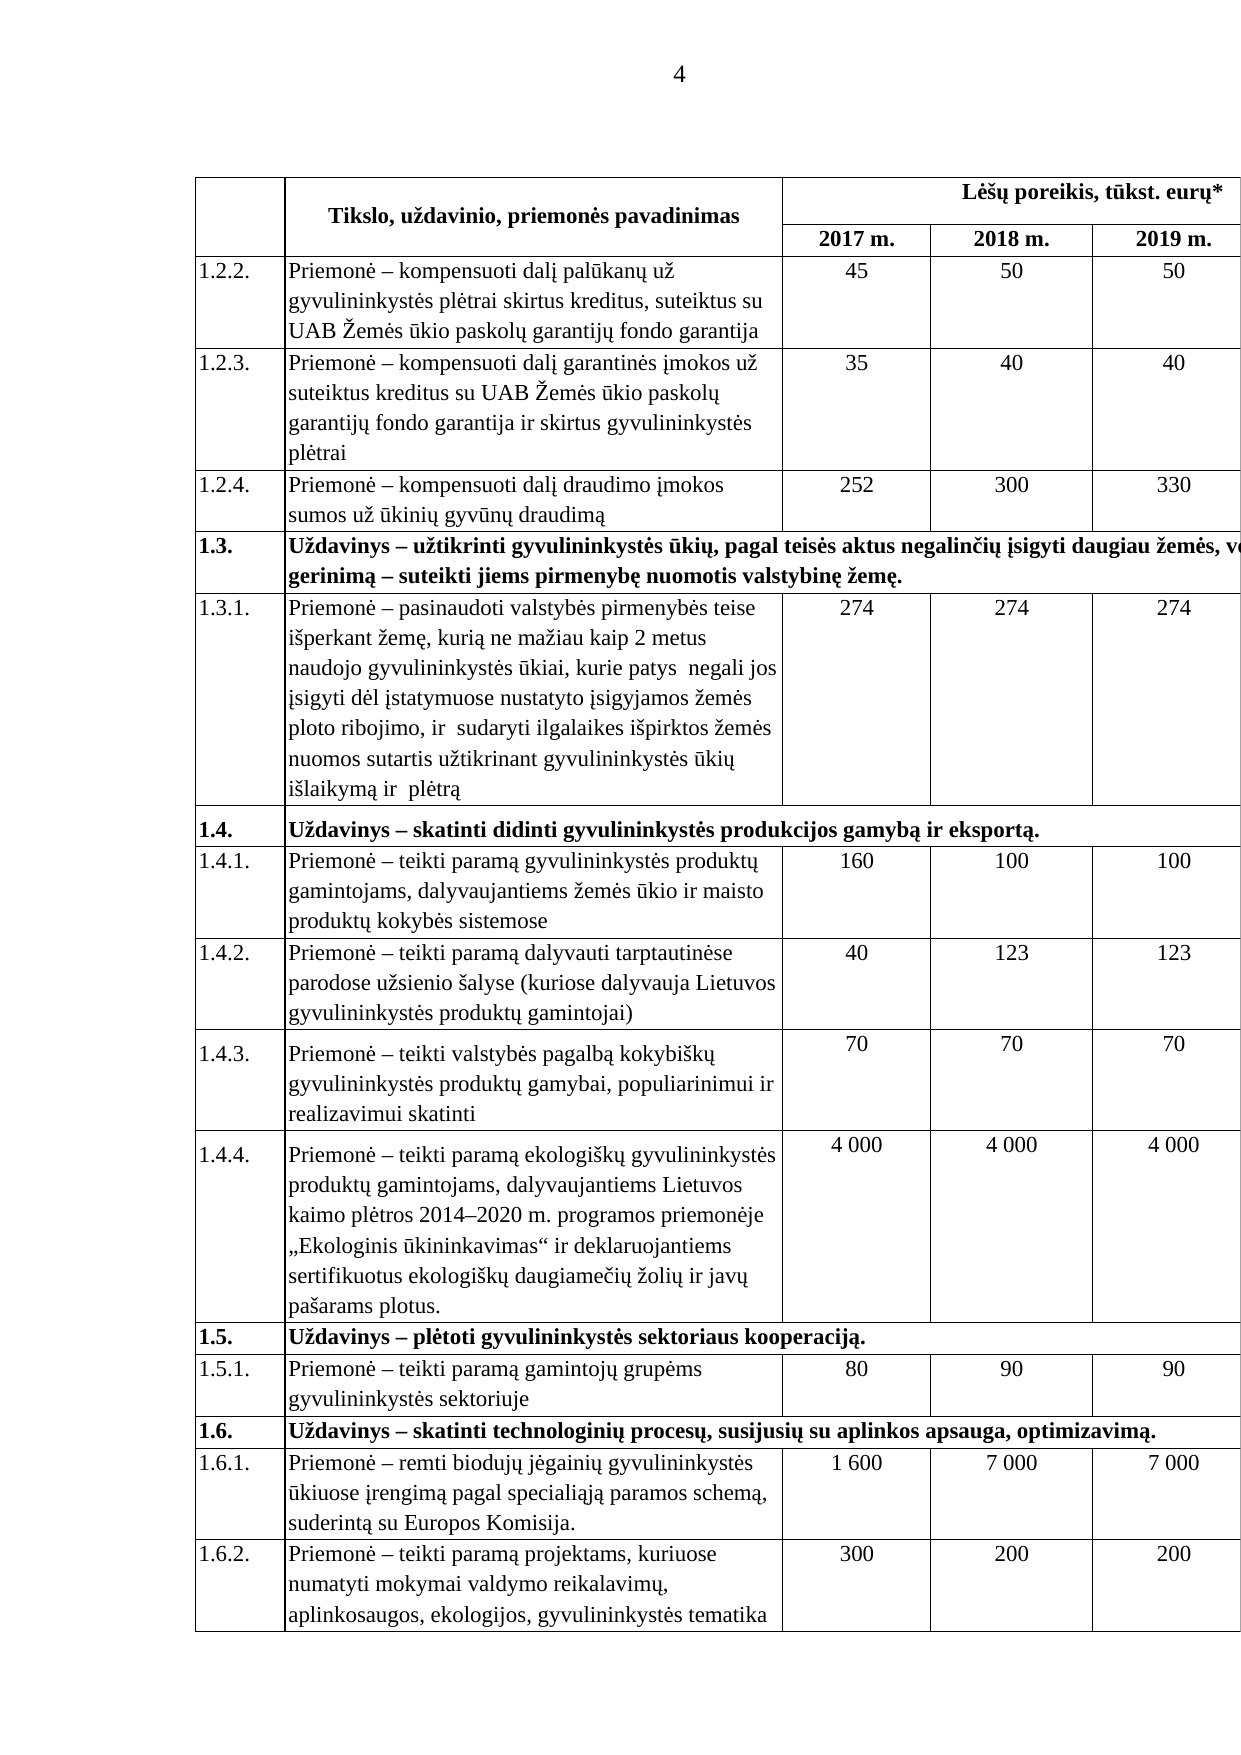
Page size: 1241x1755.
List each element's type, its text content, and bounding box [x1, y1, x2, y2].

table_cell 1 600 [783, 1449, 930, 1539]
table_cell 1.4.1. [196, 847, 284, 937]
table_cell 40 [783, 939, 930, 1029]
table_cell 123 [931, 939, 1092, 1029]
table_cell 90 [1093, 1355, 1240, 1416]
table_cell Priemonė – teikti paramą projektams, kuriuose numatyti mokymai valdymo reikalavimų, aplinkosaugos, ekologijos, gyvulininkystės tematika [286, 1540, 782, 1631]
table_cell 7 000 [931, 1449, 1092, 1539]
table_cell 1.4.3. [196, 1030, 284, 1130]
table_cell 45 [783, 257, 930, 348]
table_cell 2018 m. [931, 225, 1092, 256]
table_cell 4 000 [931, 1131, 1092, 1322]
table_header Lėšų poreikis, tūkst. eurų* [783, 178, 1240, 224]
table_cell 35 [783, 349, 930, 469]
table_cell 274 [1093, 594, 1240, 805]
table_cell Priemonė – kompensuoti dalį palūkanų už gyvulininkystės plėtrai skirtus kreditus, suteiktus su UAB Žemės ūkio paskolų garantijų fondo garantija [286, 257, 782, 348]
table_cell Uždavinys – plėtoti gyvulininkystės sektoriaus kooperaciją. [286, 1323, 1240, 1354]
table_cell 40 [931, 349, 1092, 469]
table_cell Priemonė – teikti paramą gyvulininkystės produktų gamintojams, dalyvaujantiems žemės ūkio ir maisto produktų kokybės sistemose [286, 847, 782, 937]
table_cell 252 [783, 471, 930, 531]
table_cell 2017 m. [783, 225, 930, 256]
table_cell 274 [931, 594, 1092, 805]
table_cell 100 [1093, 847, 1240, 937]
table_cell 100 [931, 847, 1092, 937]
table_cell Priemonė – kompensuoti dalį garantinės įmokos už suteiktus kreditus su UAB Žemės ūkio paskolų garantijų fondo garantija ir skirtus gyvulininkystės plėtrai [286, 349, 782, 469]
table_cell 90 [931, 1355, 1092, 1416]
table_cell 70 [783, 1030, 930, 1130]
table_cell 50 [1093, 257, 1240, 348]
table_cell 1.3.1. [196, 594, 284, 805]
table_cell 1.4.2. [196, 939, 284, 1029]
table_cell 300 [931, 471, 1092, 531]
table_cell 40 [1093, 349, 1240, 469]
table_cell 1.6.1. [196, 1449, 284, 1539]
table_cell 300 [783, 1540, 930, 1631]
table_cell Priemonė – teikti paramą gamintojų grupėms gyvulininkystės sektoriuje [286, 1355, 782, 1416]
table_cell Priemonė – pasinaudoti valstybės pirmenybės teise išperkant žemę, kurią ne mažiau kaip 2 metus naudojo gyvulininkystės ūkiai, kurie patys negali jos įsigyti dėl įstatymuose nustatyto įsigyjamos žemės ploto ribojimo, ir sudaryti ilgalaikes išpirktos žemės nuomos sutartis užtikrinant gyvulininkystės ūkių išlaikymą ir plėtrą [286, 594, 782, 805]
table_cell 200 [931, 1540, 1092, 1631]
table_cell 1.6. [196, 1417, 284, 1447]
table_header Tikslo, uždavinio, priemonės pavadinimas [286, 178, 782, 256]
table_cell 70 [1093, 1030, 1240, 1130]
table_cell 330 [1093, 471, 1240, 531]
table_cell 80 [783, 1355, 930, 1416]
table_header [196, 178, 284, 256]
table_cell 1.4. [196, 806, 284, 846]
table_cell Priemonė – teikti paramą ekologiškų gyvulininkystės produktų gamintojams, dalyvaujantiems Lietuvos kaimo plėtros 2014–2020 m. programos priemonėje „Ekologinis ūkininkavimas“ ir deklaruojantiems sertifikuotus ekologiškų daugiamečių žolių ir javų pašarams plotus. [286, 1131, 782, 1322]
table_cell 4 000 [1093, 1131, 1240, 1322]
table_cell 2019 m. [1093, 225, 1240, 256]
table_cell 1.2.3. [196, 349, 284, 469]
table_cell 200 [1093, 1540, 1240, 1631]
table_cell Uždavinys – skatinti didinti gyvulininkystės produkcijos gamybą ir eksportą. [286, 806, 1240, 846]
table_cell Priemonė – remti biodujų jėgainių gyvulininkystės ūkiuose įrengimą pagal specialiąją paramos schemą, suderintą su Europos Komisija. [286, 1449, 782, 1539]
table_cell 1.2.4. [196, 471, 284, 531]
table_cell 4 000 [783, 1131, 930, 1322]
table_cell 1.2.2. [196, 257, 284, 348]
table_cell 70 [931, 1030, 1092, 1130]
table_cell 1.5. [196, 1323, 284, 1354]
table_cell 1.4.4. [196, 1131, 284, 1322]
table_cell 1.3. [196, 532, 284, 592]
table_cell 7 000 [1093, 1449, 1240, 1539]
table_cell 160 [783, 847, 930, 937]
table_cell 50 [931, 257, 1092, 348]
table_cell 274 [783, 594, 930, 805]
table_cell Priemonė – teikti paramą dalyvauti tarptautinėse parodose užsienio šalyse (kuriose dalyvauja Lietuvos gyvulininkystės produktų gamintojai) [286, 939, 782, 1029]
table_cell Priemonė – kompensuoti dalį draudimo įmokos sumos už ūkinių gyvūnų draudimą [286, 471, 782, 531]
table_cell 1.5.1. [196, 1355, 284, 1416]
table_cell Uždavinys – skatinti technologinių procesų, susijusių su aplinkos apsauga, optimizavimą. [286, 1417, 1240, 1447]
table_cell Priemonė – teikti valstybės pagalbą kokybiškų gyvulininkystės produktų gamybai, populiarinimui ir realizavimui skatinti [286, 1030, 782, 1130]
table_cell 1.6.2. [196, 1540, 284, 1631]
table_cell Uždavinys – užtikrinti gyvulininkystės ūkių, pagal teisės aktus negalinčių įsigyti daugiau žemės, veiklos tęstinumą ir plėtrą, žemės valdų struktūrų gerinimą – suteikti jiems pirmenybę nuomotis valstybinę žemę. [286, 532, 1240, 592]
table_cell 123 [1093, 939, 1240, 1029]
